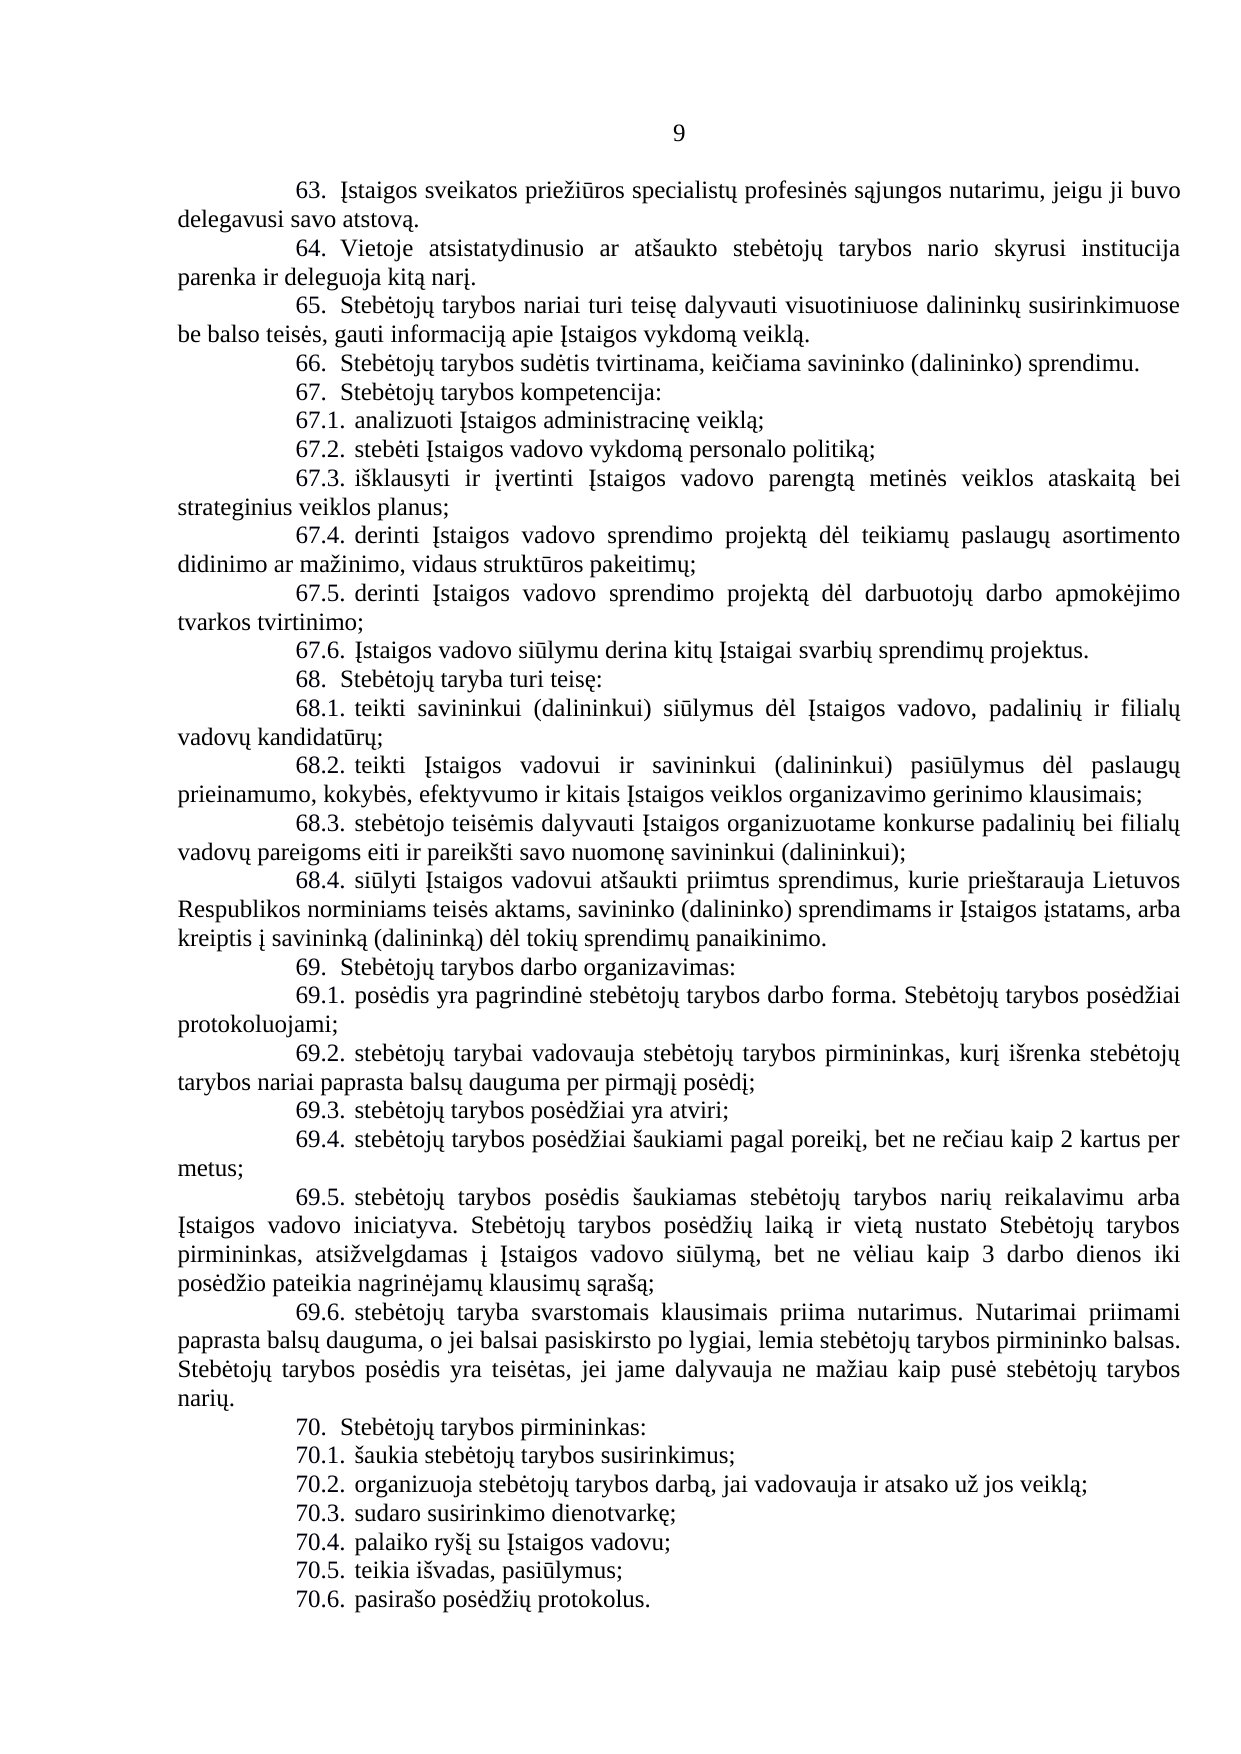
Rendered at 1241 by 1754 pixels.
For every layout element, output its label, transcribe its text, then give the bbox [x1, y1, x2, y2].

text 64. Vietoje atsistatydinusio ar atšaukto stebėtojų tarybos nario skyrusi institucija parenka ir deleguoja kitą narį. [177, 233, 1181, 291]
text 70. Stebėtojų tarybos pirmininkas: [177, 1412, 1181, 1441]
text 69.3. stebėtojų tarybos posėdžiai yra atviri; [177, 1096, 1181, 1124]
text 67.4. derinti Įstaigos vadovo sprendimo projektą dėl teikiamų paslaugų asortimento didinimo ar mažinimo, vidaus struktūros pakeitimų; [177, 521, 1181, 578]
text 68.1. teikti savininkui (dalininkui) siūlymus dėl Įstaigos vadovo, padalinių ir filialų vadovų kandidatūrų; [177, 693, 1181, 751]
text 68.3. stebėtojo teisėmis dalyvauti Įstaigos organizuotame konkurse padalinių bei filialų vadovų pareigoms eiti ir pareikšti savo nuomonę savininkui (dalininkui); [177, 808, 1181, 866]
text 70.6. pasirašo posėdžių protokolus. [177, 1584, 1181, 1613]
text 67.2. stebėti Įstaigos vadovo vykdomą personalo politiką; [177, 434, 1181, 463]
text 69.1. posėdis yra pagrindinė stebėtojų tarybos darbo forma. Stebėtojų tarybos posėdžiai protokoluojami; [177, 981, 1181, 1038]
text 67.6. Įstaigos vadovo siūlymu derina kitų Įstaigai svarbių sprendimų projektus. [177, 636, 1181, 664]
text 70.5. teikia išvadas, pasiūlymus; [177, 1556, 1181, 1584]
text 69.6. stebėtojų taryba svarstomais klausimais priima nutarimus. Nutarimai priimami paprasta balsų dauguma, o jei balsai pasiskirsto po lygiai, lemia stebėtojų tarybos pirmininko balsas. Stebėtojų tarybos posėdis yra teisėtas, jei jame dalyvauja ne mažiau kaip pusė stebėtojų tarybos narių. [177, 1297, 1181, 1412]
text 65. Stebėtojų tarybos nariai turi teisę dalyvauti visuotiniuose dalininkų susirinkimuose be balso teisės, gauti informaciją apie Įstaigos vykdomą veiklą. [177, 291, 1181, 348]
text 70.3. sudaro susirinkimo dienotvarkę; [177, 1498, 1181, 1527]
text 67.5. derinti Įstaigos vadovo sprendimo projektą dėl darbuotojų darbo apmokėjimo tvarkos tvirtinimo; [177, 578, 1181, 636]
text 69.2. stebėtojų tarybai vadovauja stebėtojų tarybos pirmininkas, kurį išrenka stebėtojų tarybos nariai paprasta balsų dauguma per pirmąjį posėdį; [177, 1038, 1181, 1096]
text 69.4. stebėtojų tarybos posėdžiai šaukiami pagal poreikį, bet ne rečiau kaip 2 kartus per metus; [177, 1124, 1181, 1182]
text 69. Stebėtojų tarybos darbo organizavimas: [177, 952, 1181, 981]
text 70.1. šaukia stebėtojų tarybos susirinkimus; [177, 1441, 1181, 1469]
text 68.4. siūlyti Įstaigos vadovui atšaukti priimtus sprendimus, kurie prieštarauja Lietuvos Respublikos norminiams teisės aktams, savininko (dalininko) sprendimams ir Įstaigos įstatams, arba kreiptis į savininką (dalininką) dėl tokių sprendimų panaikinimo. [177, 866, 1181, 952]
text 69.5. stebėtojų tarybos posėdis šaukiamas stebėtojų tarybos narių reikalavimu arba Įstaigos vadovo iniciatyva. Stebėtojų tarybos posėdžių laiką ir vietą nustato Stebėtojų tarybos pirmininkas, atsižvelgdamas į Įstaigos vadovo siūlymą, bet ne vėliau kaip 3 darbo dienos iki posėdžio pateikia nagrinėjamų klausimų sąrašą; [177, 1182, 1181, 1297]
text 68.2. teikti Įstaigos vadovui ir savininkui (dalininkui) pasiūlymus dėl paslaugų prieinamumo, kokybės, efektyvumo ir kitais Įstaigos veiklos organizavimo gerinimo klausimais; [177, 751, 1181, 808]
text 67.3. išklausyti ir įvertinti Įstaigos vadovo parengtą metinės veiklos ataskaitą bei strateginius veiklos planus; [177, 463, 1181, 521]
text 70.2. organizuoja stebėtojų tarybos darbą, jai vadovauja ir atsako už jos veiklą; [177, 1469, 1181, 1498]
text 67.1. analizuoti Įstaigos administracinę veiklą; [177, 406, 1181, 434]
text 63. Įstaigos sveikatos priežiūros specialistų profesinės sąjungos nutarimu, jeigu ji buvo delegavusi savo atstovą. [177, 176, 1181, 233]
text 68. Stebėtojų taryba turi teisę: [177, 664, 1181, 693]
text 67. Stebėtojų tarybos kompetencija: [177, 377, 1181, 406]
text 66. Stebėtojų tarybos sudėtis tvirtinama, keičiama savininko (dalininko) sprendimu. [177, 348, 1181, 377]
text 70.4. palaiko ryšį su Įstaigos vadovu; [177, 1527, 1181, 1556]
